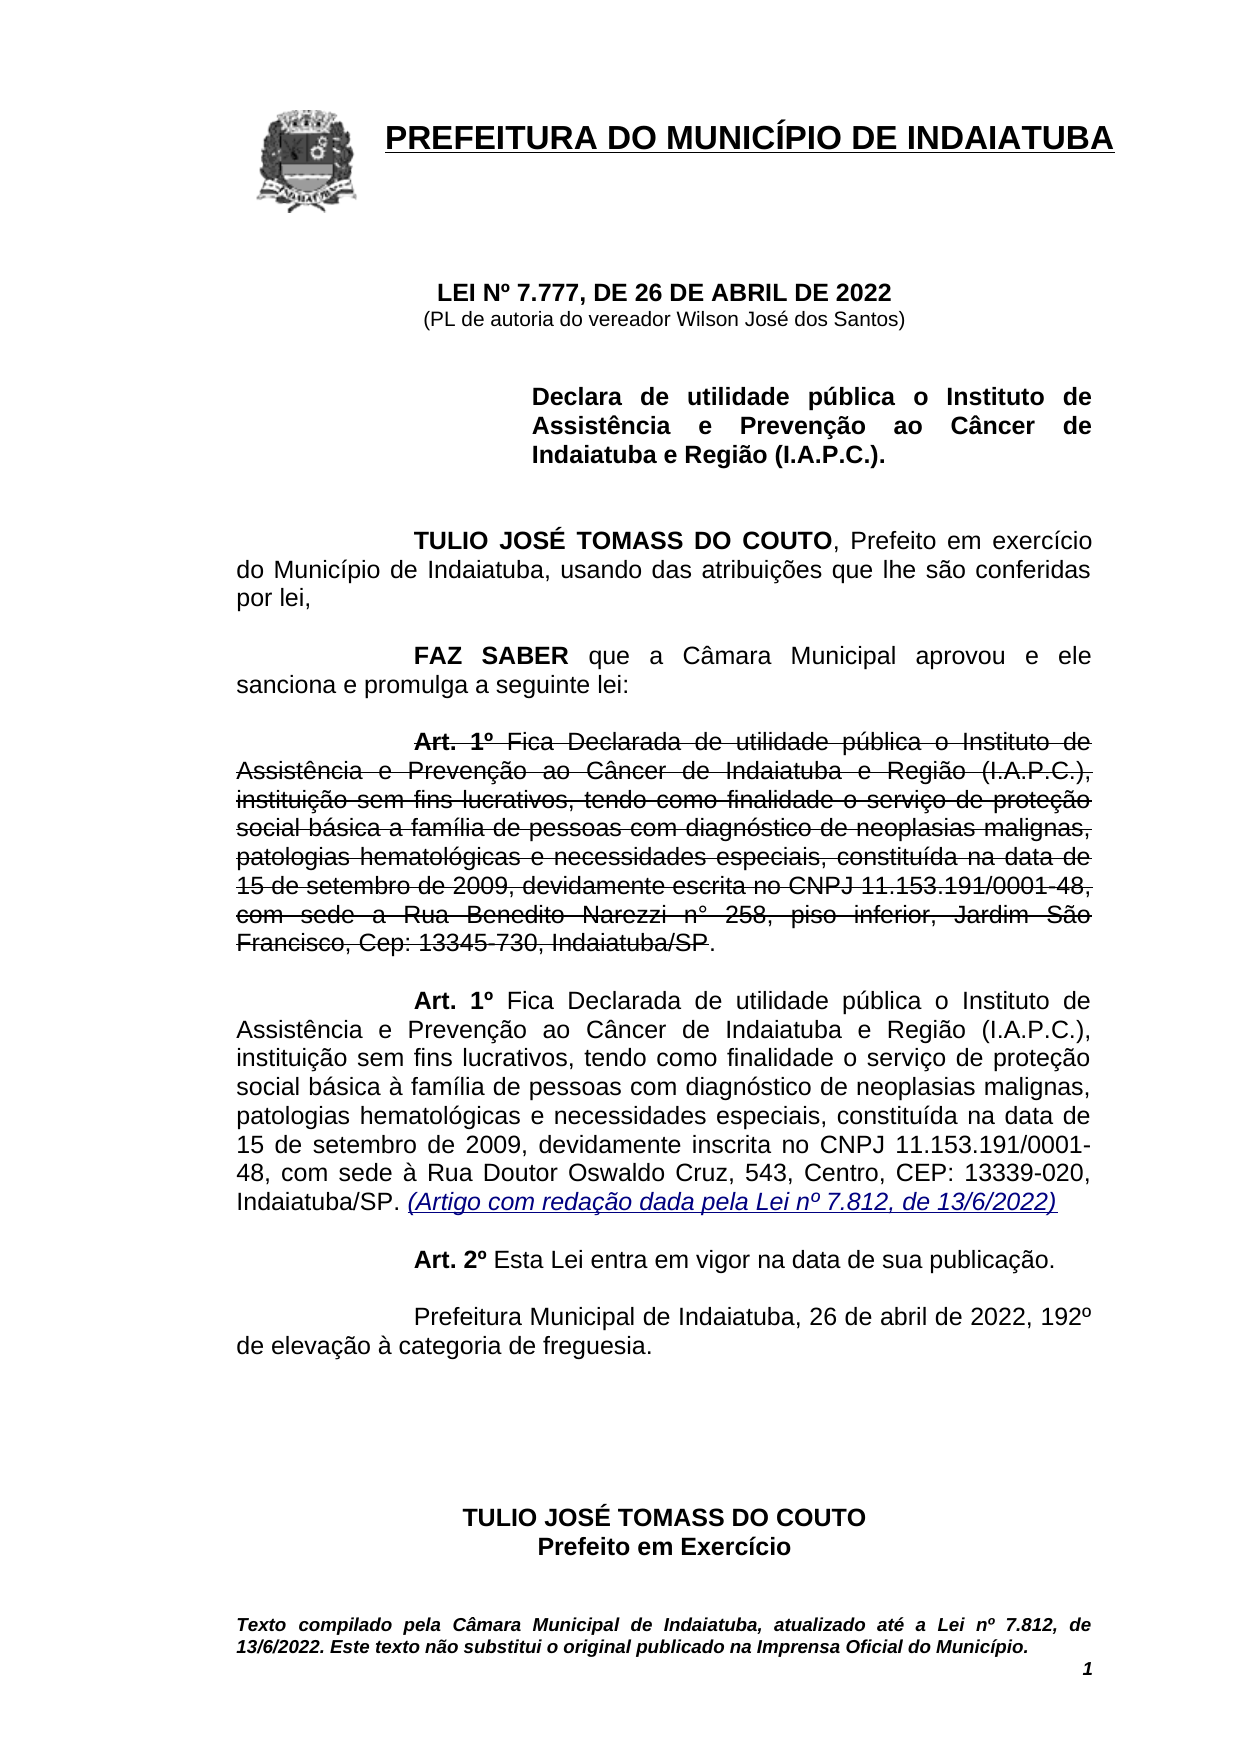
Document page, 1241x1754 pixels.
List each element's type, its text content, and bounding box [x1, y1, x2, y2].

text Declara de utilidade pública o Instituto de Assistência e Prevenção ao Câncer de Indaiatuba e Região (I.A.P.C.). [532, 382, 1092, 468]
text Art. 1º Fica Declarada de utilidade pública o Instituto de Assistência e Prevenção ao Câncer de Indaiatuba e Região (I.A.P.C.), instituição sem fins lucrativos, tendo como finalidade o serviço de proteção social básica a família de pessoas com diagnóstico de neoplasias malignas, patologias hematológicas e necessidades especiais, constituída na data de 15 de setembro de 2009, devidamente escrita no CNPJ 11.153.191/0001-48, com sede a Rua Benedito Narezzi n° 258, piso inferior, Jardim São Francisco, Cep: 13345-730, Indaiatuba/SP. [236, 917, 1092, 957]
text TULIO JOSÉ TOMASS DO COUTO [236, 1503, 1092, 1532]
text Prefeito em Exercício [236, 1532, 1092, 1561]
text Art. 1º Fica Declarada de utilidade pública o Instituto de Assistência e Prevenção ao Câncer de Indaiatuba e Região (I.A.P.C.), instituição sem fins lucrativos, tendo como finalidade o serviço de proteção social básica a família de pessoas com diagnóstico de neoplasias malignas, patologias hematológicas e necessidades especiais, constituída na data de 15 de setembro de 2009, devidamente escrita no CNPJ 11.153.191/0001-48, com sede a Rua Benedito Narezzi n° 258, piso inferior, Jardim São Francisco, Cep: 13345-730, Indaiatuba/SP. [236, 830, 1092, 858]
text Art. 1º Fica Declarada de utilidade pública o Instituto de Assistência e Prevenção ao Câncer de Indaiatuba e Região (I.A.P.C.), instituição sem fins lucrativos, tendo como finalidade o serviço de proteção social básica à família de pessoas com diagnóstico de neoplasias malignas, patologias hematológicas e necessidades especiais, constituída na data de 15 de setembro de 2009, devidamente inscrita no CNPJ 11.153.191/0001-48, com sede à Rua Doutor Oswaldo Cruz, 543, Centro, CEP: 13339-020, Indaiatuba/SP. (Artigo com redação dada pela Lei nº 7.812, de 13/6/2022) [236, 986, 1092, 1216]
text Art. 1º Fica Declarada de utilidade pública o Instituto de Assistência e Prevenção ao Câncer de Indaiatuba e Região (I.A.P.C.), instituição sem fins lucrativos, tendo como finalidade o serviço de proteção social básica a família de pessoas com diagnóstico de neoplasias malignas, patologias hematológicas e necessidades especiais, constituída na data de 15 de setembro de 2009, devidamente escrita no CNPJ 11.153.191/0001-48, com sede a Rua Benedito Narezzi n° 258, piso inferior, Jardim São Francisco, Cep: 13345-730, Indaiatuba/SP. [236, 727, 1092, 772]
text Art. 1º Fica Declarada de utilidade pública o Instituto de Assistência e Prevenção ao Câncer de Indaiatuba e Região (I.A.P.C.), instituição sem fins lucrativos, tendo como finalidade o serviço de proteção social básica a família de pessoas com diagnóstico de neoplasias malignas, patologias hematológicas e necessidades especiais, constituída na data de 15 de setembro de 2009, devidamente escrita no CNPJ 11.153.191/0001-48, com sede a Rua Benedito Narezzi n° 258, piso inferior, Jardim São Francisco, Cep: 13345-730, Indaiatuba/SP. [236, 773, 1092, 800]
text Art. 1º Fica Declarada de utilidade pública o Instituto de Assistência e Prevenção ao Câncer de Indaiatuba e Região (I.A.P.C.), instituição sem fins lucrativos, tendo como finalidade o serviço de proteção social básica a família de pessoas com diagnóstico de neoplasias malignas, patologias hematológicas e necessidades especiais, constituída na data de 15 de setembro de 2009, devidamente escrita no CNPJ 11.153.191/0001-48, com sede a Rua Benedito Narezzi n° 258, piso inferior, Jardim São Francisco, Cep: 13345-730, Indaiatuba/SP. [236, 859, 1092, 887]
text Art. 1º Fica Declarada de utilidade pública o Instituto de Assistência e Prevenção ao Câncer de Indaiatuba e Região (I.A.P.C.), instituição sem fins lucrativos, tendo como finalidade o serviço de proteção social básica a família de pessoas com diagnóstico de neoplasias malignas, patologias hematológicas e necessidades especiais, constituída na data de 15 de setembro de 2009, devidamente escrita no CNPJ 11.153.191/0001-48, com sede a Rua Benedito Narezzi n° 258, piso inferior, Jardim São Francisco, Cep: 13345-730, Indaiatuba/SP. [236, 802, 1092, 829]
text (PL de autoria do vereador Wilson José dos Santos) [236, 307, 1092, 331]
text Prefeitura Municipal de Indaiatuba, 26 de abril de 2022, 192º de elevação à categoria de freguesia. [236, 1302, 1092, 1360]
text TULIO JOSÉ TOMASS DO COUTO, Prefeito em exercício do Município de Indaiatuba, usando das atribuições que lhe são conferidas por lei, [236, 526, 1092, 612]
text Art. 1º Fica Declarada de utilidade pública o Instituto de Assistência e Prevenção ao Câncer de Indaiatuba e Região (I.A.P.C.), instituição sem fins lucrativos, tendo como finalidade o serviço de proteção social básica a família de pessoas com diagnóstico de neoplasias malignas, patologias hematológicas e necessidades especiais, constituída na data de 15 de setembro de 2009, devidamente escrita no CNPJ 11.153.191/0001-48, com sede a Rua Benedito Narezzi n° 258, piso inferior, Jardim São Francisco, Cep: 13345-730, Indaiatuba/SP. [236, 888, 1092, 915]
text FAZ SABER que a Câmara Municipal aprovou e ele sanciona e promulga a seguinte lei: [236, 641, 1092, 698]
text Art. 2º Esta Lei entra em vigor na data de sua publicação. [236, 1245, 1092, 1273]
text LEI Nº 7.777, DE 26 DE ABRIL DE 2022 [236, 278, 1092, 307]
